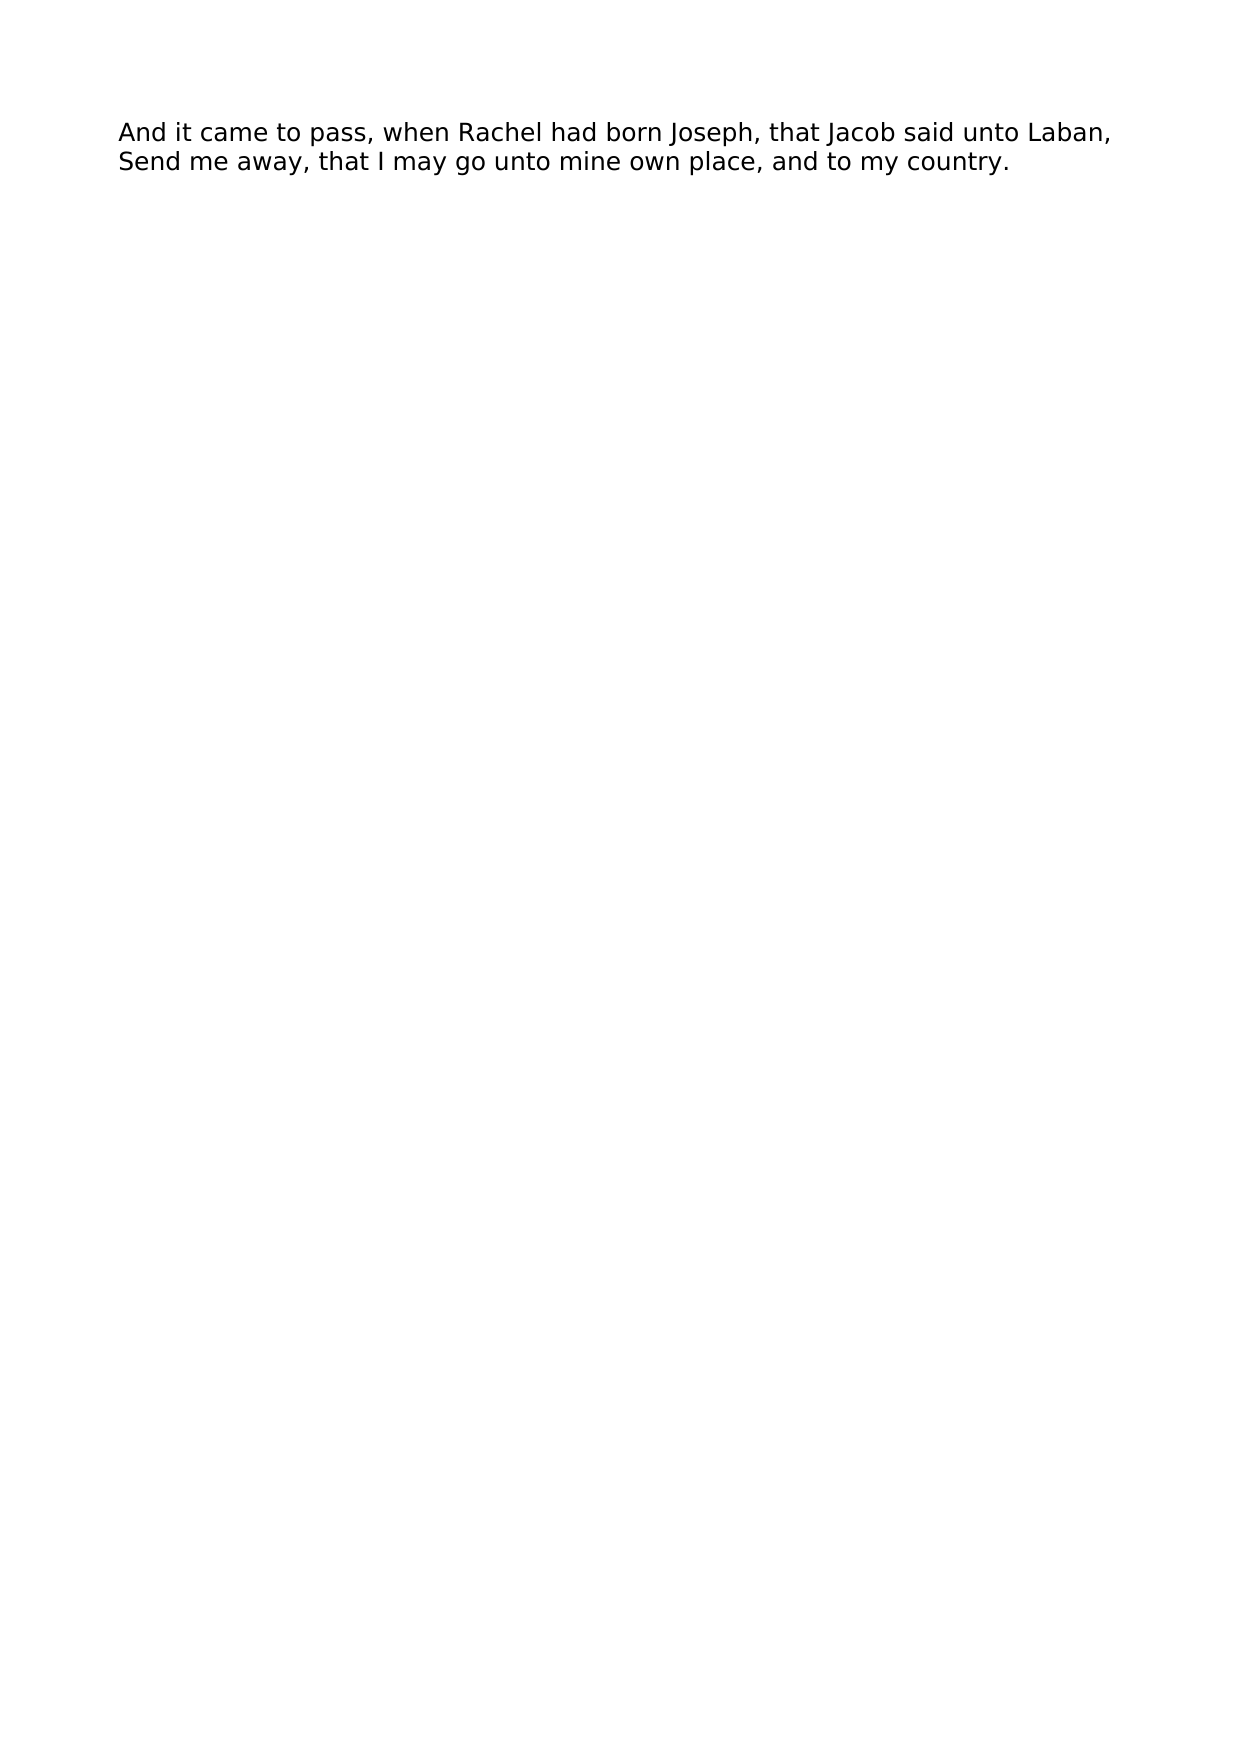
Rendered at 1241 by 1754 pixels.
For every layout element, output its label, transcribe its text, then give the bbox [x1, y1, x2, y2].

text And it came to pass, when Rachel had born Joseph, that Jacob said unto Laban, Send me away, that I may go unto mine own place, and to my country. [118, 118, 1122, 176]
